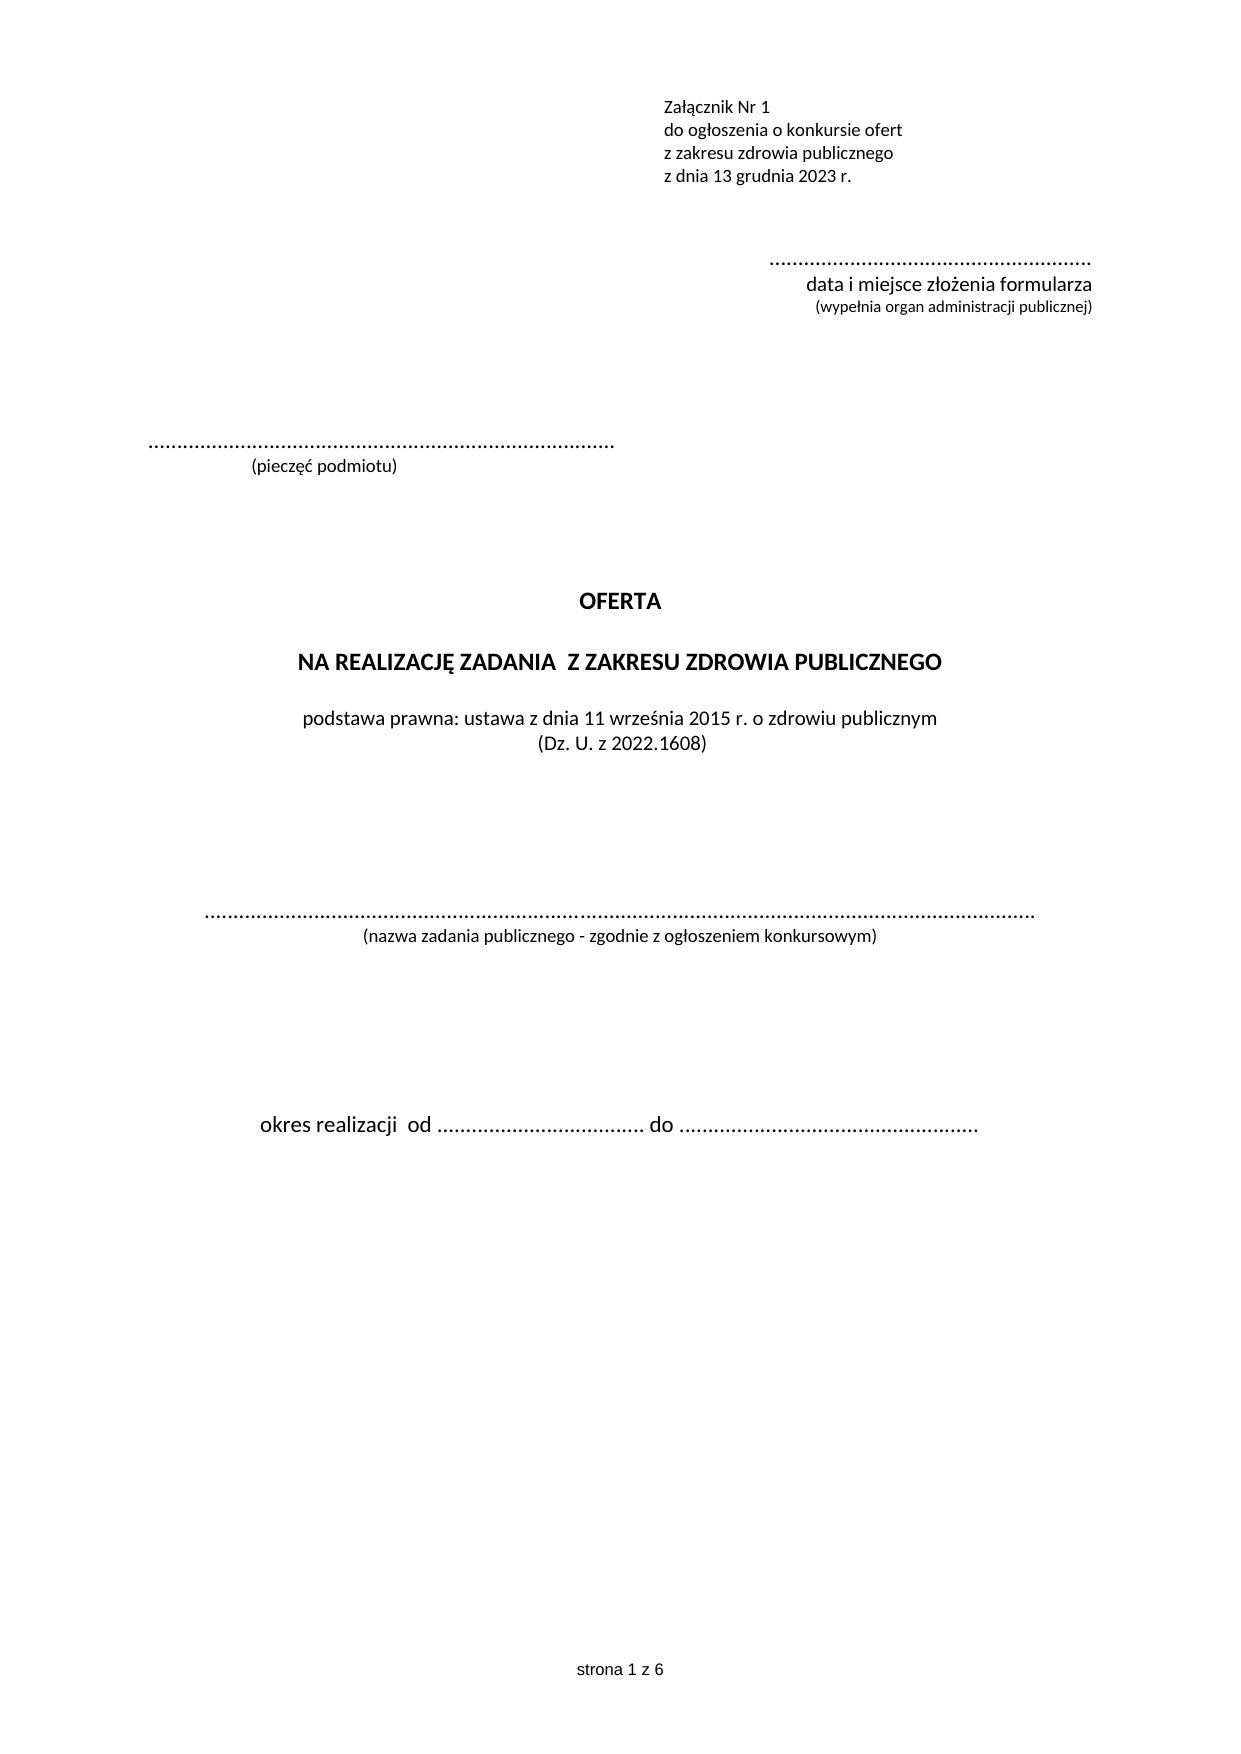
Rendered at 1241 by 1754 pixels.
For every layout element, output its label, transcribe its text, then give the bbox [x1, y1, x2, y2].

text (wypełnia organ administracji publicznej) [148, 296, 1093, 317]
text (pieczęć podmiotu) [251, 454, 1093, 477]
text z zakresu zdrowia publicznego z dnia 13 grudnia 2023 r. [148, 141, 1093, 187]
text (Dz. U. z 2022.1608) [148, 730, 1093, 756]
text data i miejsce złożenia formularza [0, 271, 1093, 296]
text OFERTA [148, 585, 1093, 616]
text Załącznik Nr 1 [148, 95, 1093, 118]
text do ogłoszenia o konkursie ofert [148, 118, 1093, 141]
text okres realizacji od .................................... do .................................................... [148, 1110, 1093, 1138]
text ................................................................................................................................................ [148, 896, 1093, 924]
text (nazwa zadania publicznego - zgodnie z ogłoszeniem konkursowym) [148, 924, 1093, 947]
text ................................................................................. [148, 426, 1093, 454]
text podstawa prawna: ustawa z dnia 11 września 2015 r. o zdrowiu publicznym [148, 705, 1093, 730]
text ........................................................ [0, 243, 1093, 271]
text NA REALIZACJĘ ZADANIA Z ZAKRESU ZDROWIA PUBLICZNEGO [148, 646, 1093, 677]
